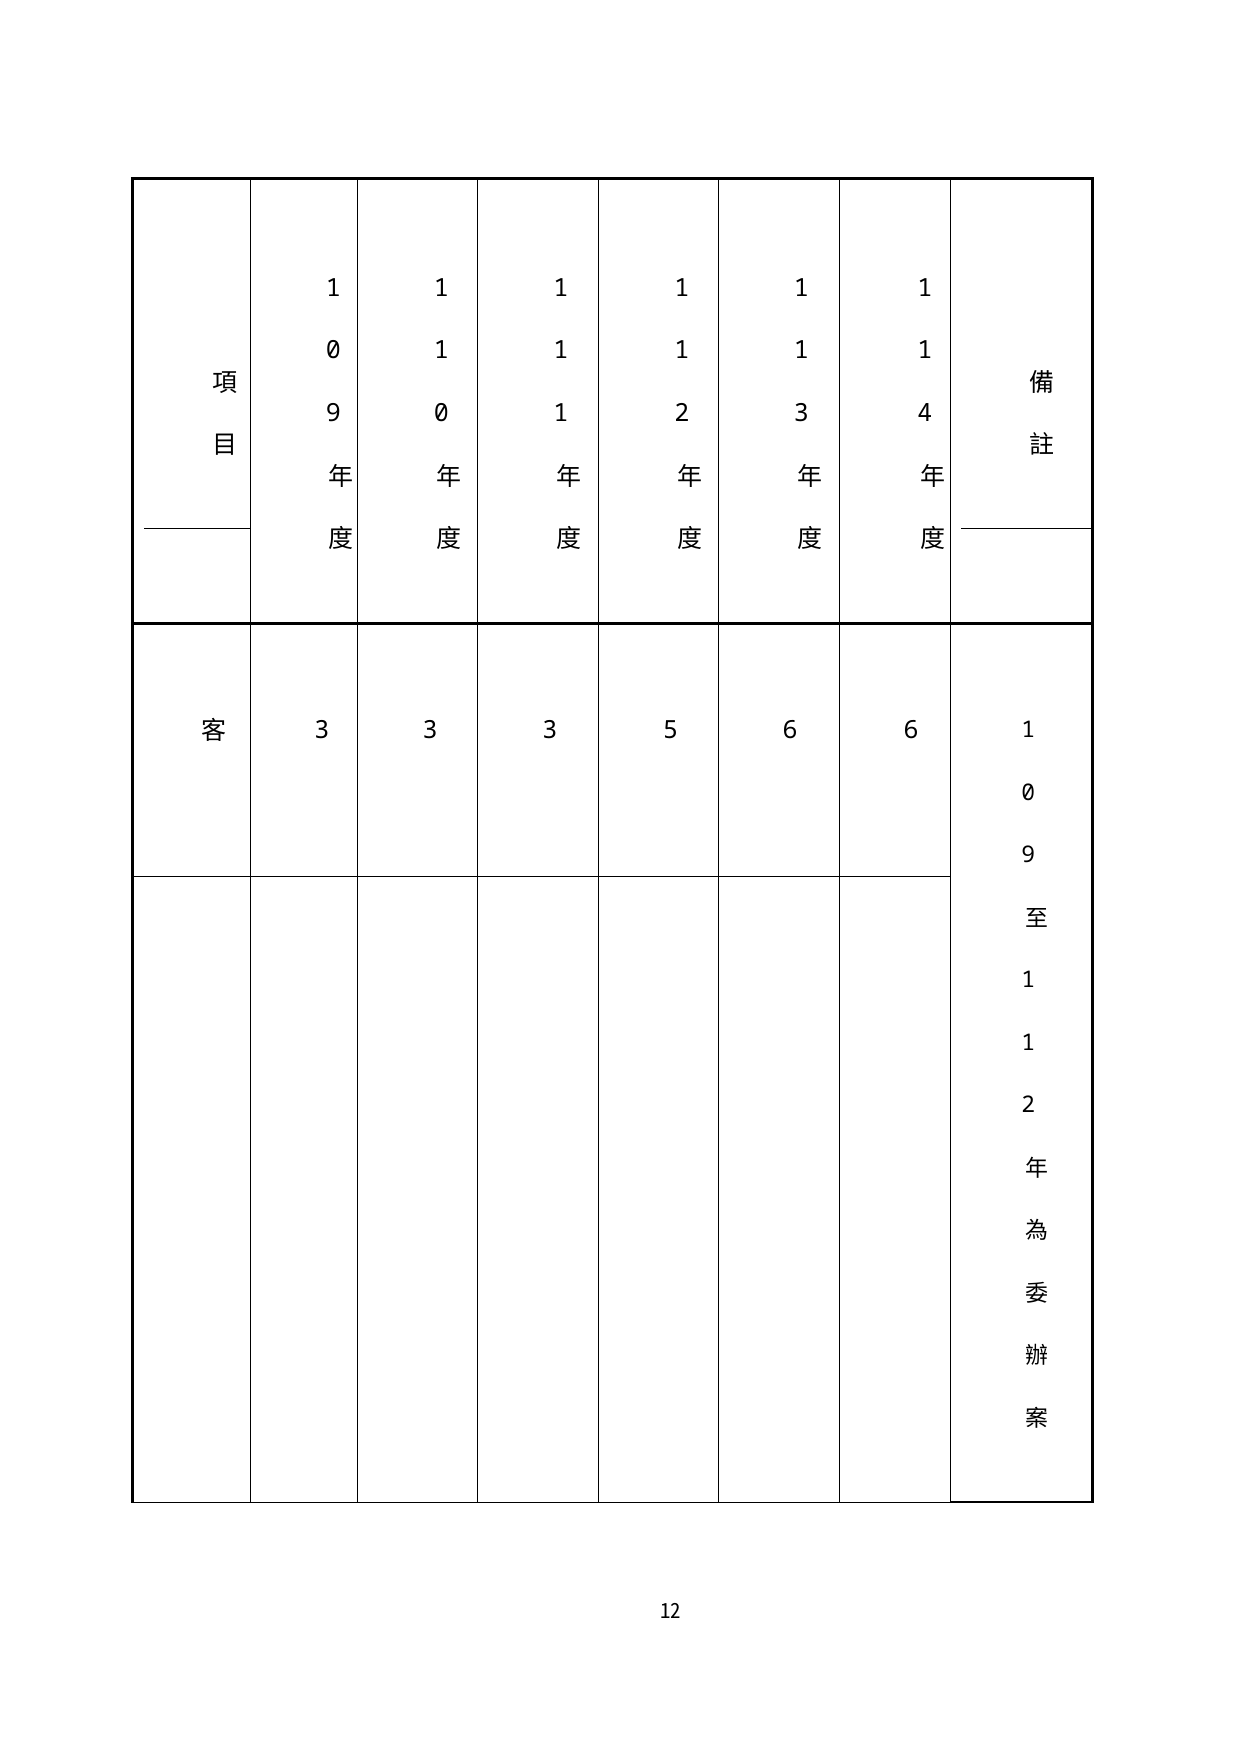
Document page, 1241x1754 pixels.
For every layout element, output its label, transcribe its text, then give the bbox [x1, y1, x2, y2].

table_header 113年度 [719, 180, 839, 622]
table_cell 客家電視台 [134, 625, 250, 876]
table_cell 600,000 [840, 625, 950, 876]
table_header 111年度 [478, 180, 598, 622]
table_cell 604,286 [719, 625, 839, 876]
table_header 112年度 [599, 180, 718, 622]
table_cell 604,286 [719, 877, 839, 1502]
table_cell 600,000 [840, 877, 950, 1502]
table_header 備註 [951, 180, 1091, 622]
table_cell 382,085 [358, 877, 477, 1502]
table_cell 371,591 [478, 877, 598, 1502]
table_cell 371,591 [478, 625, 598, 876]
table_cell 382,085 [358, 625, 477, 876]
table_header 110年度 [358, 180, 477, 622]
table_cell 588,095 [599, 877, 718, 1502]
table_cell 377,784 [251, 877, 357, 1502]
table_header 項目 [134, 180, 250, 622]
table_header 114年度 [840, 180, 950, 622]
table_cell 588,095 [599, 625, 718, 876]
table_header 109年度 [251, 180, 357, 622]
table_cell 客家電視台 [134, 877, 250, 1502]
table_cell 109至112年為委辦案 [951, 625, 1091, 1501]
table_cell 377,784 [251, 625, 357, 876]
